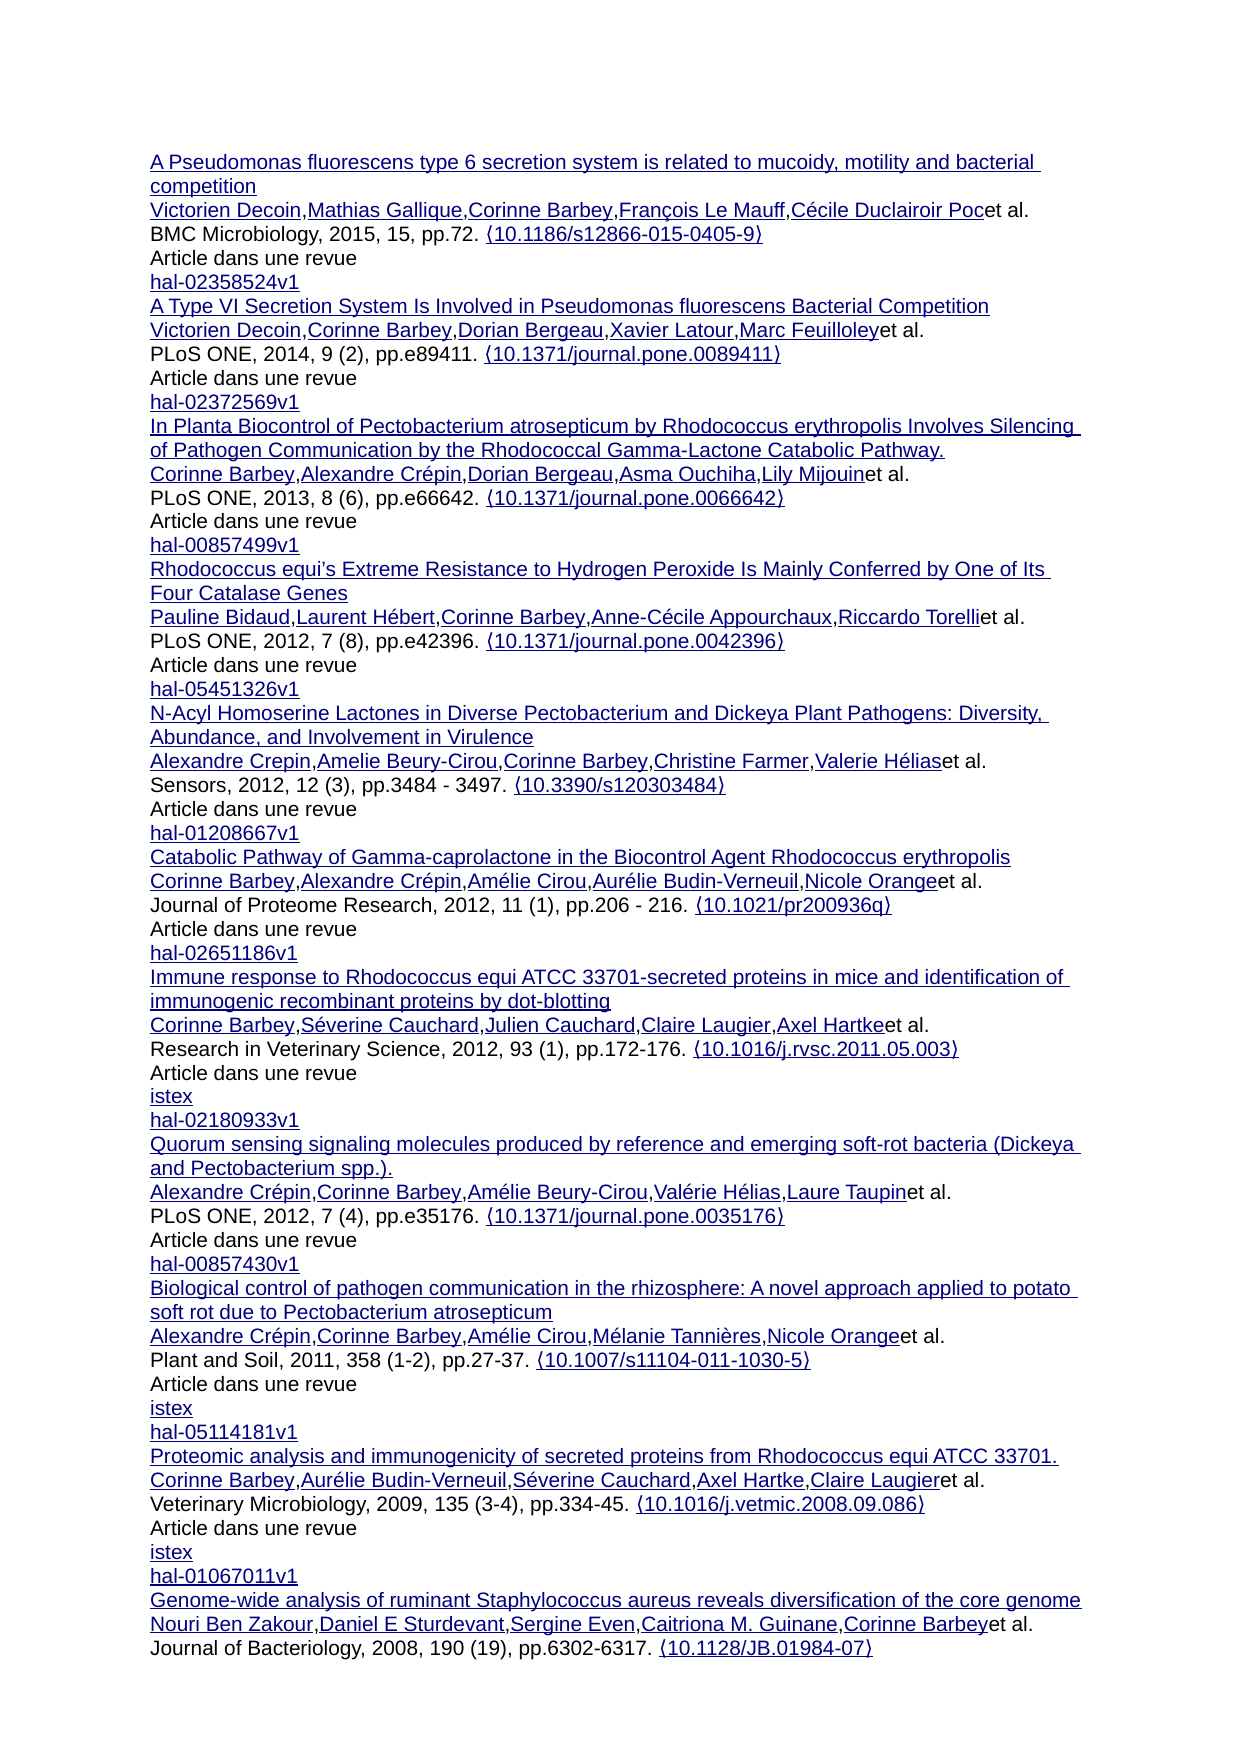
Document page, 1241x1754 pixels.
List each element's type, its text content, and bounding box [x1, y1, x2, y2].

table_cell Proteomic analysis and immunogenicity of secreted proteins from Rhodococcus equi ATCC 33701. Corinne Barbey,Aurélie Budin-Verneuil,Séverine Cauchard,Axel Hartke,Claire Laugieret al. Veterinary Microbiology, 2009, 135 (3-4), pp.334-45. ⟨10.1016/j.vetmic.2008.09.086⟩ Article dans une revue istex hal-01067011v1 [150, 1444, 1090, 1587]
table_cell Catabolic Pathway of Gamma-caprolactone in the Biocontrol Agent Rhodococcus erythropolis Corinne Barbey,Alexandre Crépin,Amélie Cirou,Aurélie Budin-Verneuil,Nicole Orangeet al. Journal of Proteome Research, 2012, 11 (1), pp.206 - 216. ⟨10.1021/pr200936q⟩ Article dans une revue hal-02651186v1 [150, 845, 1090, 964]
table_cell Genome-wide analysis of ruminant Staphylococcus aureus reveals diversification of the core genome Nouri Ben Zakour,Daniel E Sturdevant,Sergine Even,Caitriona M. Guinane,Corinne Barbeyet al. Journal of Bacteriology, 2008, 190 (19), pp.6302-6317. ⟨10.1128/JB.01984-07⟩ [150, 1588, 1090, 1659]
table_cell Biological control of pathogen communication in the rhizosphere: A novel approach applied to potato soft rot due to Pectobacterium atrosepticum Alexandre Crépin,Corinne Barbey,Amélie Cirou,Mélanie Tannières,Nicole Orangeet al. Plant and Soil, 2011, 358 (1-2), pp.27-37. ⟨10.1007/s11104-011-1030-5⟩ Article dans une revue istex hal-05114181v1 [150, 1276, 1090, 1444]
table_cell A Type VI Secretion System Is Involved in Pseudomonas fluorescens Bacterial Competition Victorien Decoin,Corinne Barbey,Dorian Bergeau,Xavier Latour,Marc Feuilloleyet al. PLoS ONE, 2014, 9 (2), pp.e89411. ⟨10.1371/journal.pone.0089411⟩ Article dans une revue hal-02372569v1 [150, 294, 1090, 413]
table_cell N-Acyl Homoserine Lactones in Diverse Pectobacterium and Dickeya Plant Pathogens: Diversity, Abundance, and Involvement in Virulence Alexandre Crepin,Amelie Beury-Cirou,Corinne Barbey,Christine Farmer,Valerie Héliaset al. Sensors, 2012, 12 (3), pp.3484 - 3497. ⟨10.3390/s120303484⟩ Article dans une revue hal-01208667v1 [150, 701, 1090, 845]
table_cell Quorum sensing signaling molecules produced by reference and emerging soft-rot bacteria (Dickeya and Pectobacterium spp.). Alexandre Crépin,Corinne Barbey,Amélie Beury-Cirou,Valérie Hélias,Laure Taupinet al. PLoS ONE, 2012, 7 (4), pp.e35176. ⟨10.1371/journal.pone.0035176⟩ Article dans une revue hal-00857430v1 [150, 1132, 1090, 1276]
table_cell A Pseudomonas fluorescens type 6 secretion system is related to mucoidy, motility and bacterial competition Victorien Decoin,Mathias Gallique,Corinne Barbey,François Le Mauff,Cécile Duclairoir Pocet al. BMC Microbiology, 2015, 15, pp.72. ⟨10.1186/s12866-015-0405-9⟩ Article dans une revue hal-02358524v1 [150, 150, 1090, 294]
table_cell Rhodococcus equi’s Extreme Resistance to Hydrogen Peroxide Is Mainly Conferred by One of Its Four Catalase Genes Pauline Bidaud,Laurent Hébert,Corinne Barbey,Anne-Cécile Appourchaux,Riccardo Torelliet al. PLoS ONE, 2012, 7 (8), pp.e42396. ⟨10.1371/journal.pone.0042396⟩ Article dans une revue hal-05451326v1 [150, 557, 1090, 701]
table_cell Immune response to Rhodococcus equi ATCC 33701-secreted proteins in mice and identification of immunogenic recombinant proteins by dot-blotting Corinne Barbey,Séverine Cauchard,Julien Cauchard,Claire Laugier,Axel Hartkeet al. Research in Veterinary Science, 2012, 93 (1), pp.172-176. ⟨10.1016/j.rvsc.2011.05.003⟩ Article dans une revue istex hal-02180933v1 [150, 965, 1090, 1132]
table_cell In Planta Biocontrol of Pectobacterium atrosepticum by Rhodococcus erythropolis Involves Silencing of Pathogen Communication by the Rhodococcal Gamma-Lactone Catabolic Pathway. Corinne Barbey,Alexandre Crépin,Dorian Bergeau,Asma Ouchiha,Lily Mijouinet al. PLoS ONE, 2013, 8 (6), pp.e66642. ⟨10.1371/journal.pone.0066642⟩ Article dans une revue hal-00857499v1 [150, 414, 1090, 557]
